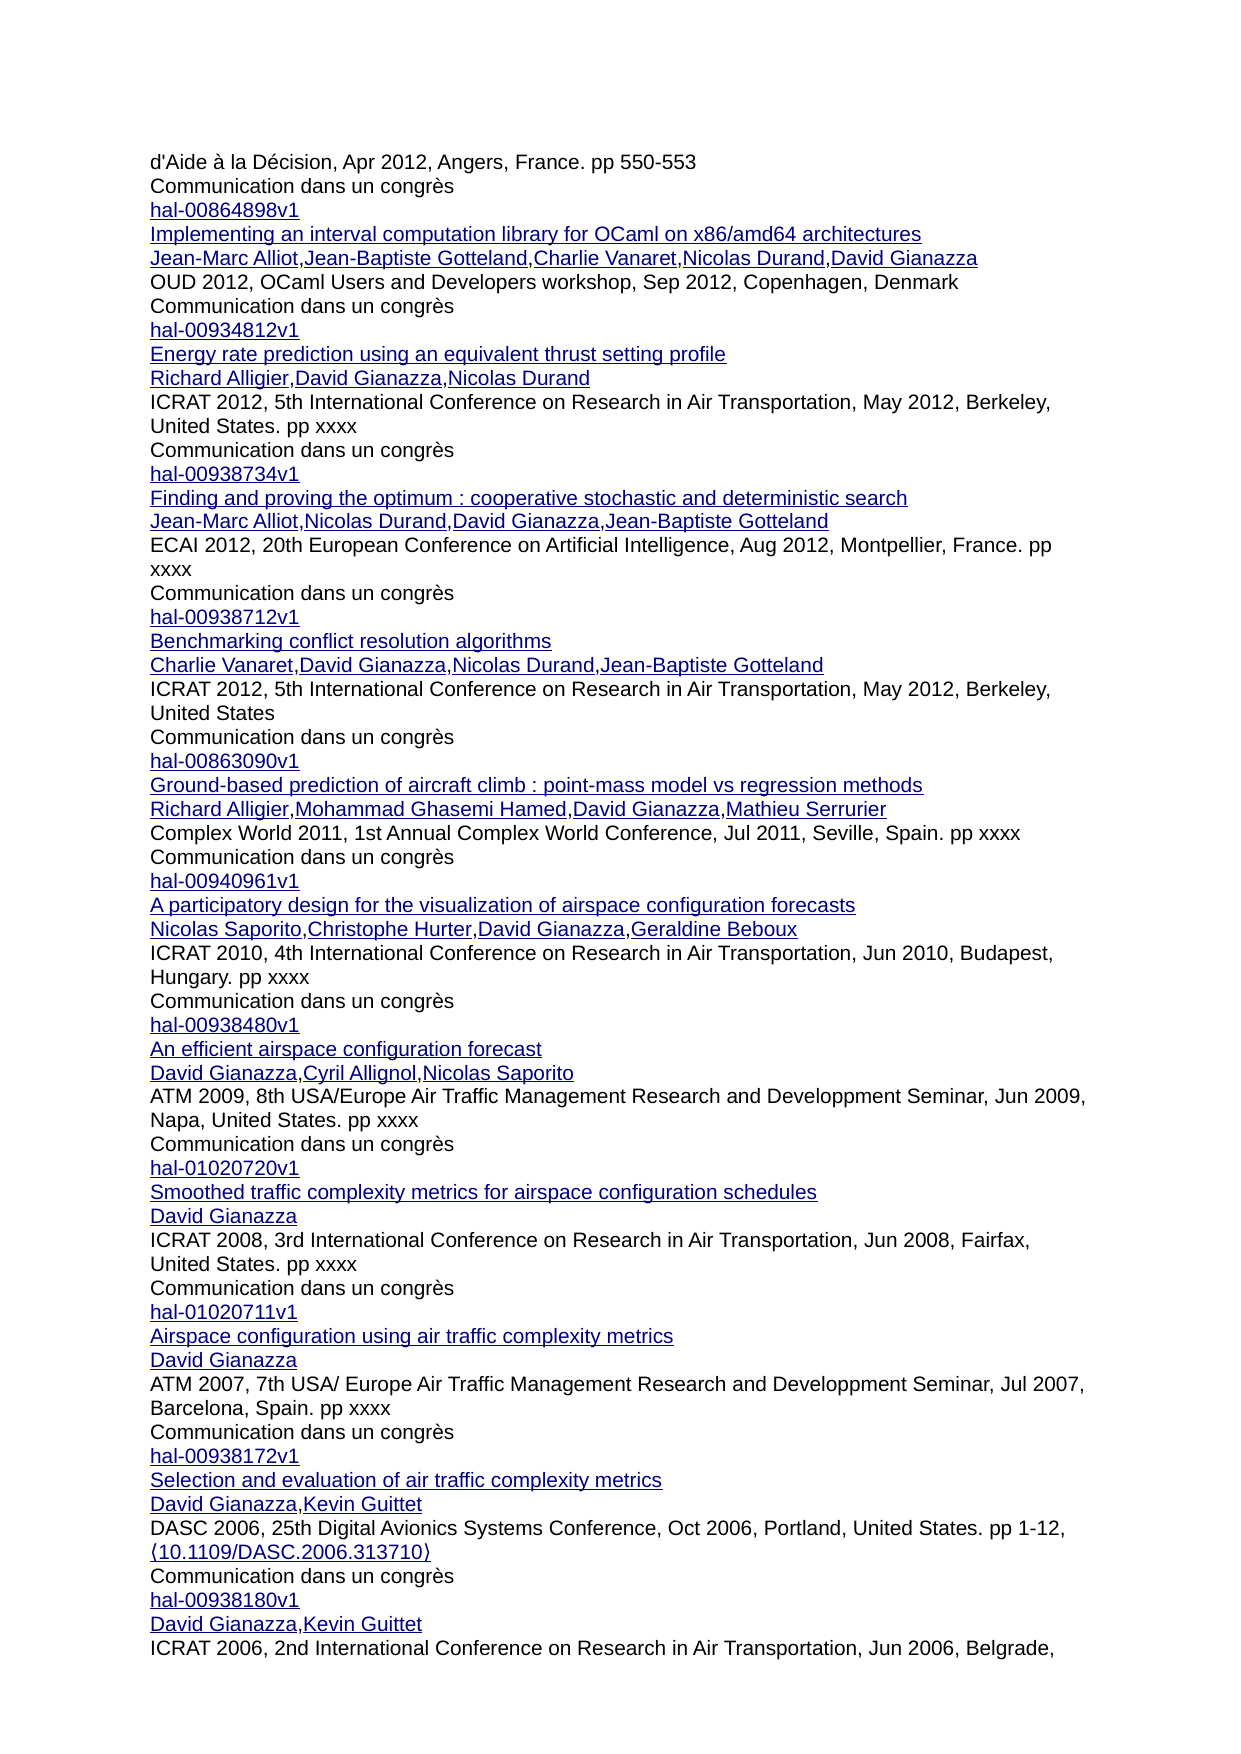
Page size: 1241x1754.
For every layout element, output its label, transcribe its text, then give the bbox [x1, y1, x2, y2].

table_cell Energy rate prediction using an equivalent thrust setting profile Richard Alligier,David Gianazza,Nicolas Durand ICRAT 2012, 5th International Conference on Research in Air Transportation, May 2012, Berkeley, United States. pp xxxx Communication dans un congrès hal-00938734v1 [150, 342, 1090, 485]
table_cell Benchmarking conflict resolution algorithms Charlie Vanaret,David Gianazza,Nicolas Durand,Jean-Baptiste Gotteland ICRAT 2012, 5th International Conference on Research in Air Transportation, May 2012, Berkeley, United States Communication dans un congrès hal-00863090v1 [150, 629, 1090, 773]
table_cell Selection and evaluation of air traffic complexity metrics David Gianazza,Kevin Guittet DASC 2006, 25th Digital Avionics Systems Conference, Oct 2006, Portland, United States. pp 1-12, ⟨10.1109/DASC.2006.313710⟩ Communication dans un congrès hal-00938180v1 [150, 1468, 1090, 1611]
table_cell Ground-based prediction of aircraft climb : point-mass model vs regression methods Richard Alligier,Mohammad Ghasemi Hamed,David Gianazza,Mathieu Serrurier Complex World 2011, 1st Annual Complex World Conference, Jul 2011, Seville, Spain. pp xxxx Communication dans un congrès hal-00940961v1 [150, 773, 1090, 893]
table_cell d'Aide à la Décision, Apr 2012, Angers, France. pp 550-553 Communication dans un congrès hal-00864898v1 [150, 150, 1090, 222]
table_cell A participatory design for the visualization of airspace configuration forecasts Nicolas Saporito,Christophe Hurter,David Gianazza,Geraldine Beboux ICRAT 2010, 4th International Conference on Research in Air Transportation, Jun 2010, Budapest, Hungary. pp xxxx Communication dans un congrès hal-00938480v1 [150, 893, 1090, 1036]
table_cell An efficient airspace configuration forecast David Gianazza,Cyril Allignol,Nicolas Saporito ATM 2009, 8th USA/Europe Air Traffic Management Research and Developpment Seminar, Jun 2009, Napa, United States. pp xxxx Communication dans un congrès hal-01020720v1 [150, 1036, 1090, 1180]
table_cell Finding and proving the optimum : cooperative stochastic and deterministic search Jean-Marc Alliot,Nicolas Durand,David Gianazza,Jean-Baptiste Gotteland ECAI 2012, 20th European Conference on Artificial Intelligence, Aug 2012, Montpellier, France. pp xxxx Communication dans un congrès hal-00938712v1 [150, 485, 1090, 629]
table_cell Implementing an interval computation library for OCaml on x86/amd64 architectures Jean-Marc Alliot,Jean-Baptiste Gotteland,Charlie Vanaret,Nicolas Durand,David Gianazza OUD 2012, OCaml Users and Developers workshop, Sep 2012, Copenhagen, Denmark Communication dans un congrès hal-00934812v1 [150, 222, 1090, 342]
table_cell Évaluation of air traffic complexity metrics using neural networks and sector status David Gianazza,Kevin Guittet ICRAT 2006, 2nd International Conference on Research in Air Transportation, Jun 2006, Belgrade, Serbia. pp xxxx Communication dans un congrès hal-00938105v1 [150, 1611, 1090, 1659]
table_cell Smoothed traffic complexity metrics for airspace configuration schedules David Gianazza ICRAT 2008, 3rd International Conference on Research in Air Transportation, Jun 2008, Fairfax, United States. pp xxxx Communication dans un congrès hal-01020711v1 [150, 1180, 1090, 1324]
table_cell Airspace configuration using air traffic complexity metrics David Gianazza ATM 2007, 7th USA/ Europe Air Traffic Management Research and Developpment Seminar, Jul 2007, Barcelona, Spain. pp xxxx Communication dans un congrès hal-00938172v1 [150, 1324, 1090, 1468]
